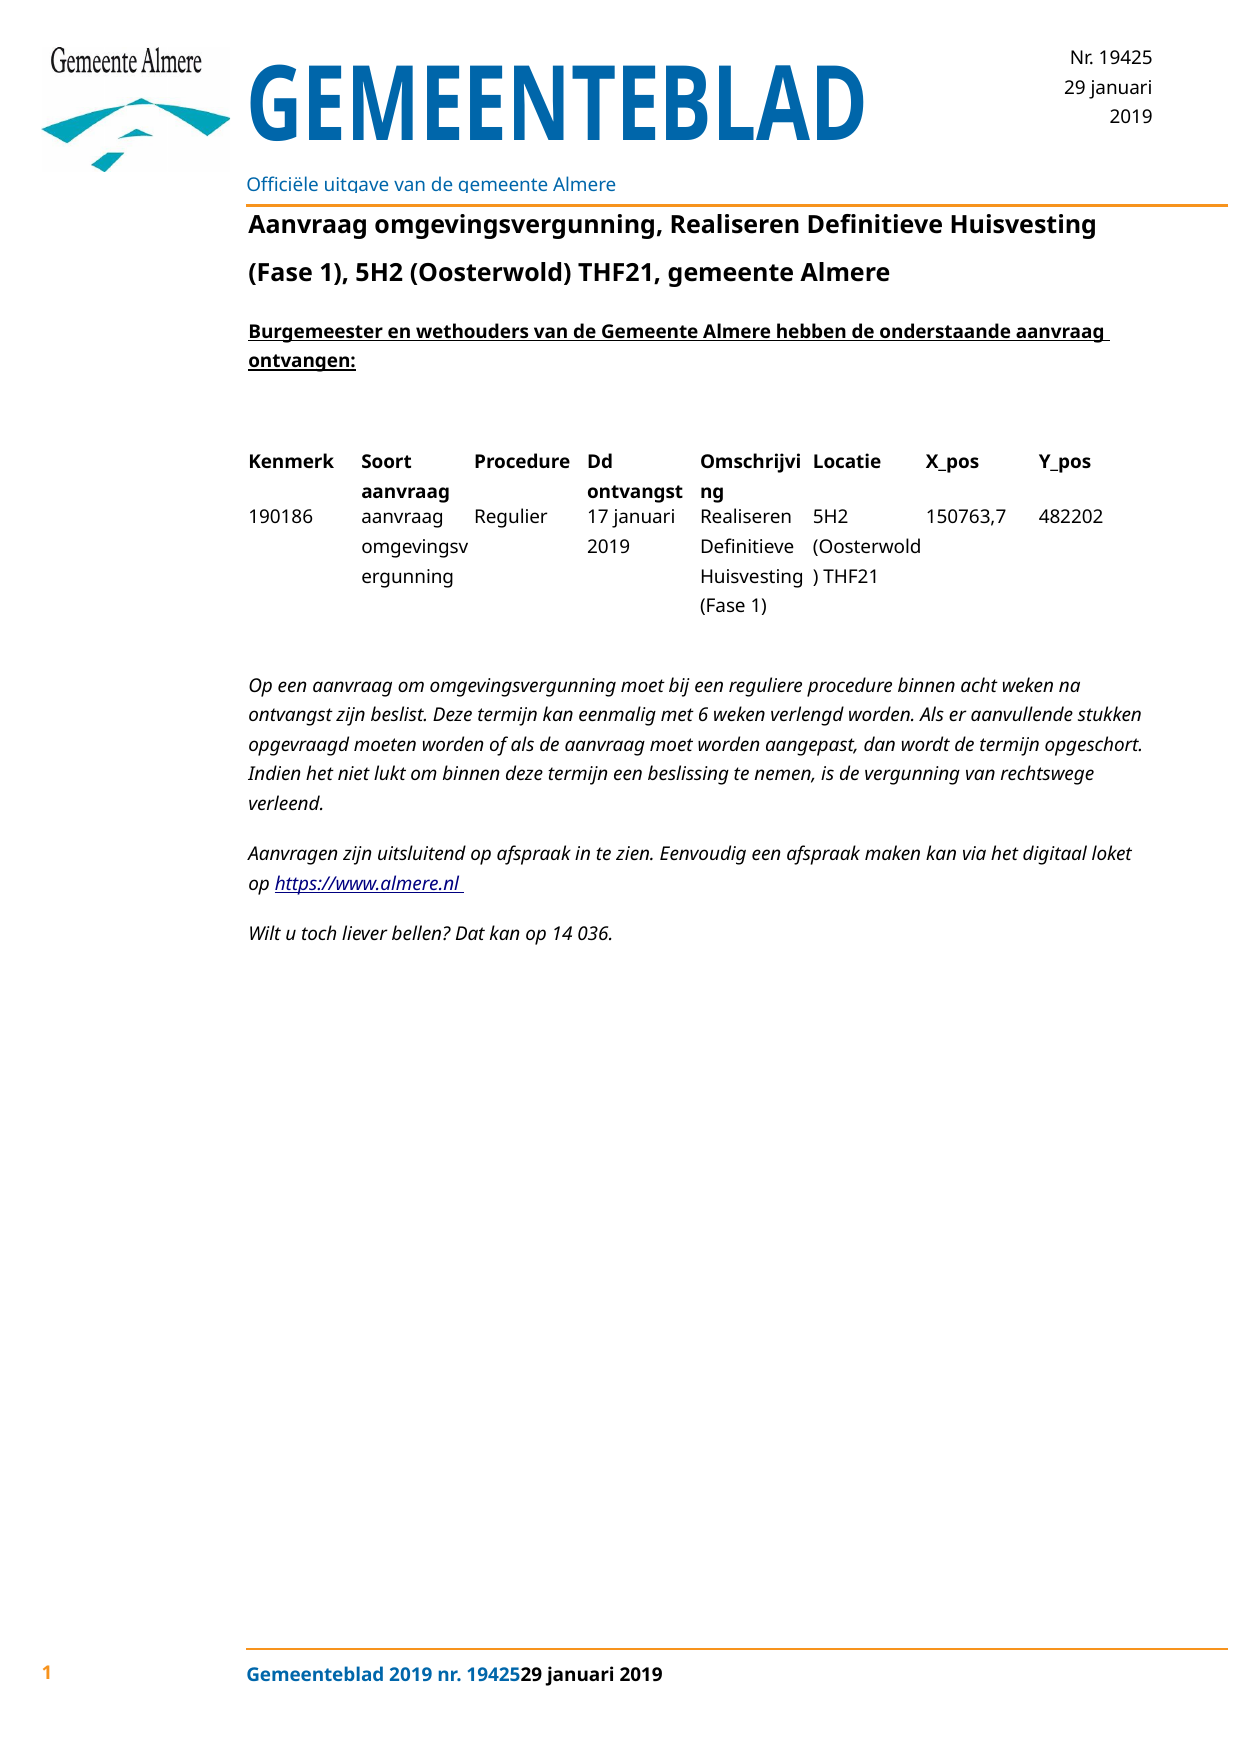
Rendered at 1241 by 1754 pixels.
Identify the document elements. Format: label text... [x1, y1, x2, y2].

table_cell aanvraag omgevingsvergunning [361, 504, 474, 618]
table_cell Regulier [474, 504, 587, 618]
text Wilt u toch liever bellen? Dat kan op 14 036. [248, 921, 1152, 946]
table_cell 5H2 (Oosterwold) THF21 [813, 504, 926, 618]
table_cell 150763,7 [926, 504, 1038, 618]
table_cell Realiseren Definitieve Huisvesting (Fase 1) [700, 504, 813, 618]
table_header Procedure [474, 449, 587, 504]
table_header Kenmerk [248, 449, 361, 504]
table_header Omschrijving [700, 449, 813, 504]
text Op een aanvraag om omgevingsvergunning moet bij een reguliere procedure binnen acht weken na ontvangst zijn beslist. Deze termijn kan eenmalig met 6 weken verlengd worden. Als er aanvullende stukken opgevraagd moeten worden of als de aanvraag moet worden aangepast, dan wordt de termijn opgeschort. Indien het niet lukt om binnen deze termijn een beslissing te nemen, is de vergunning van rechtswege verleend. [248, 672, 1152, 816]
table_header X_pos [926, 449, 1038, 504]
table_cell 190186 [248, 504, 361, 618]
table_cell 17 januari 2019 [587, 504, 700, 618]
text Burgemeester en wethouders van de Gemeente Almere hebben de onderstaande aanvraag ontvangen: [248, 318, 1152, 373]
text Aanvragen zijn uitsluitend op afspraak in te zien. Eenvoudig een afspraak maken kan via het digitaal loket op https://www.almere.nl [248, 841, 1152, 896]
table_header Dd ontvangst [587, 449, 700, 504]
table_header Locatie [813, 449, 926, 504]
text Aanvraag omgevingsvergunning, Realiseren Definitieve Huisvesting (Fase 1), 5H2 (Oosterwold) THF21, gemeente Almere [248, 207, 1152, 288]
table_header Soort aanvraag [361, 449, 474, 504]
table_cell 482202 [1039, 504, 1152, 618]
table_header Y_pos [1039, 449, 1152, 504]
picture [41, 47, 231, 172]
